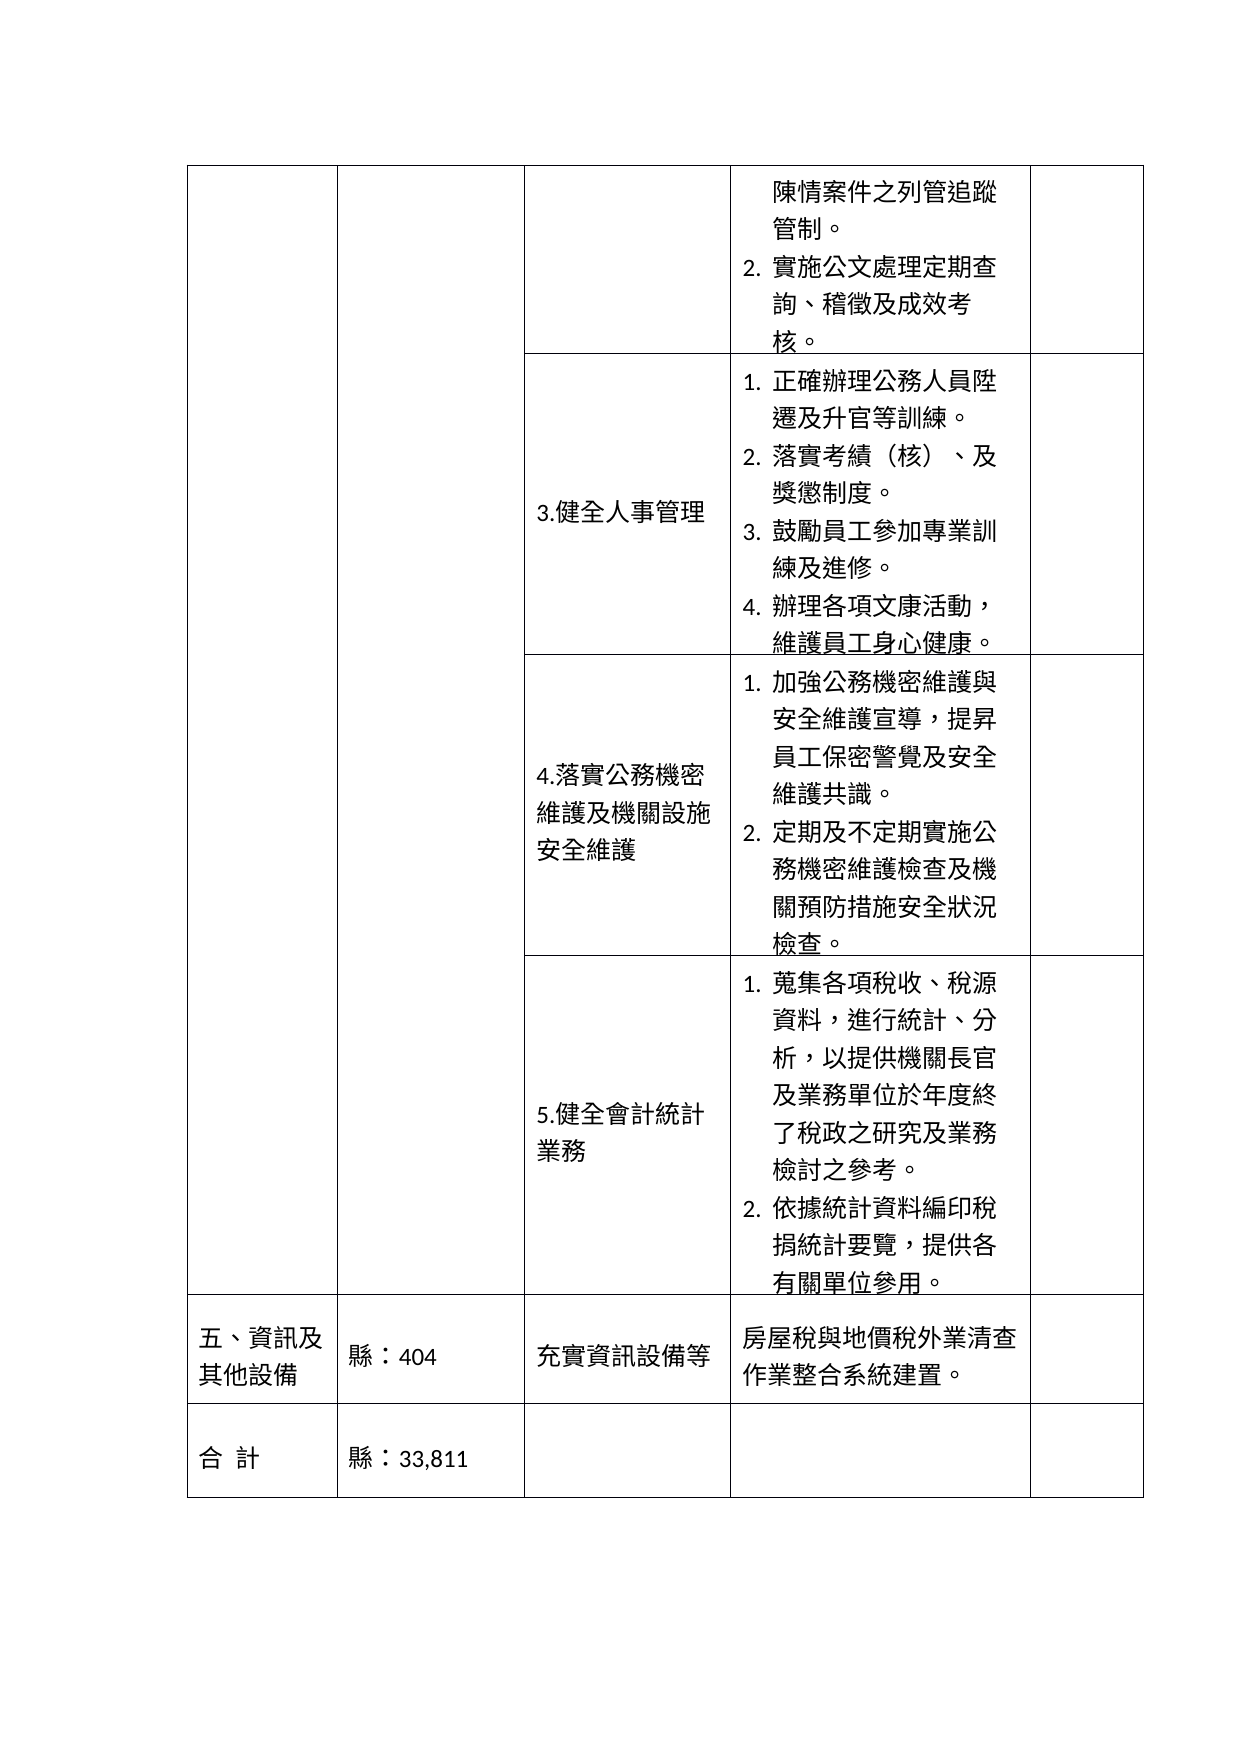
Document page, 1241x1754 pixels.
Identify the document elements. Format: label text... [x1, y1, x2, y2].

table_cell [525, 166, 730, 353]
table_cell [731, 1404, 1030, 1497]
table_cell 縣：33,811 [338, 1404, 524, 1497]
table_cell [1031, 1295, 1143, 1403]
table_cell [1031, 1404, 1143, 1497]
table_cell [1031, 166, 1143, 353]
table_cell 蒐集各項稅收、稅源資料，進行統計、分析，以提供機關長官及業務單位於年度終了稅政之研究及業務檢討之參考。 依據統計資料編印稅捐統計要覽，提供各有關單位參用。 [731, 956, 1030, 1294]
table_cell [188, 166, 337, 1294]
table_cell [1031, 655, 1143, 955]
table_cell [525, 1404, 730, 1497]
table_cell 房屋稅與地價稅外業清查作業整合系統建置。 [731, 1295, 1030, 1403]
table_cell 合 計 [188, 1404, 337, 1497]
table_cell 3.健全人事管理 [525, 354, 730, 654]
table_cell 五、資訊及其他設備 [188, 1295, 337, 1403]
table_cell 加強公務機密維護與安全維護宣導，提昇員工保密警覺及安全維護共識。 定期及不定期實施公務機密維護檢查及機關預防措施安全狀況檢查。 [731, 655, 1030, 955]
table_cell 上級交辦案件及人民陳情案件之列管追蹤管制。 實施公文處理定期查詢、稽徵及成效考核。 [731, 166, 1030, 353]
table_cell 4.落實公務機密維護及機關設施安全維護 [525, 655, 730, 955]
table_cell [1031, 956, 1143, 1294]
table_cell 縣：404 [338, 1295, 524, 1403]
table_cell [338, 166, 524, 1294]
table_cell 5.健全會計統計業務 [525, 956, 730, 1294]
table_cell [1031, 354, 1143, 654]
table_cell 正確辦理公務人員陞遷及升官等訓練。 落實考績（核）、及獎懲制度。 鼓勵員工參加專業訓練及進修。 辦理各項文康活動，維護員工身心健康。 [731, 354, 1030, 654]
table_cell 充實資訊設備等 [525, 1295, 730, 1403]
